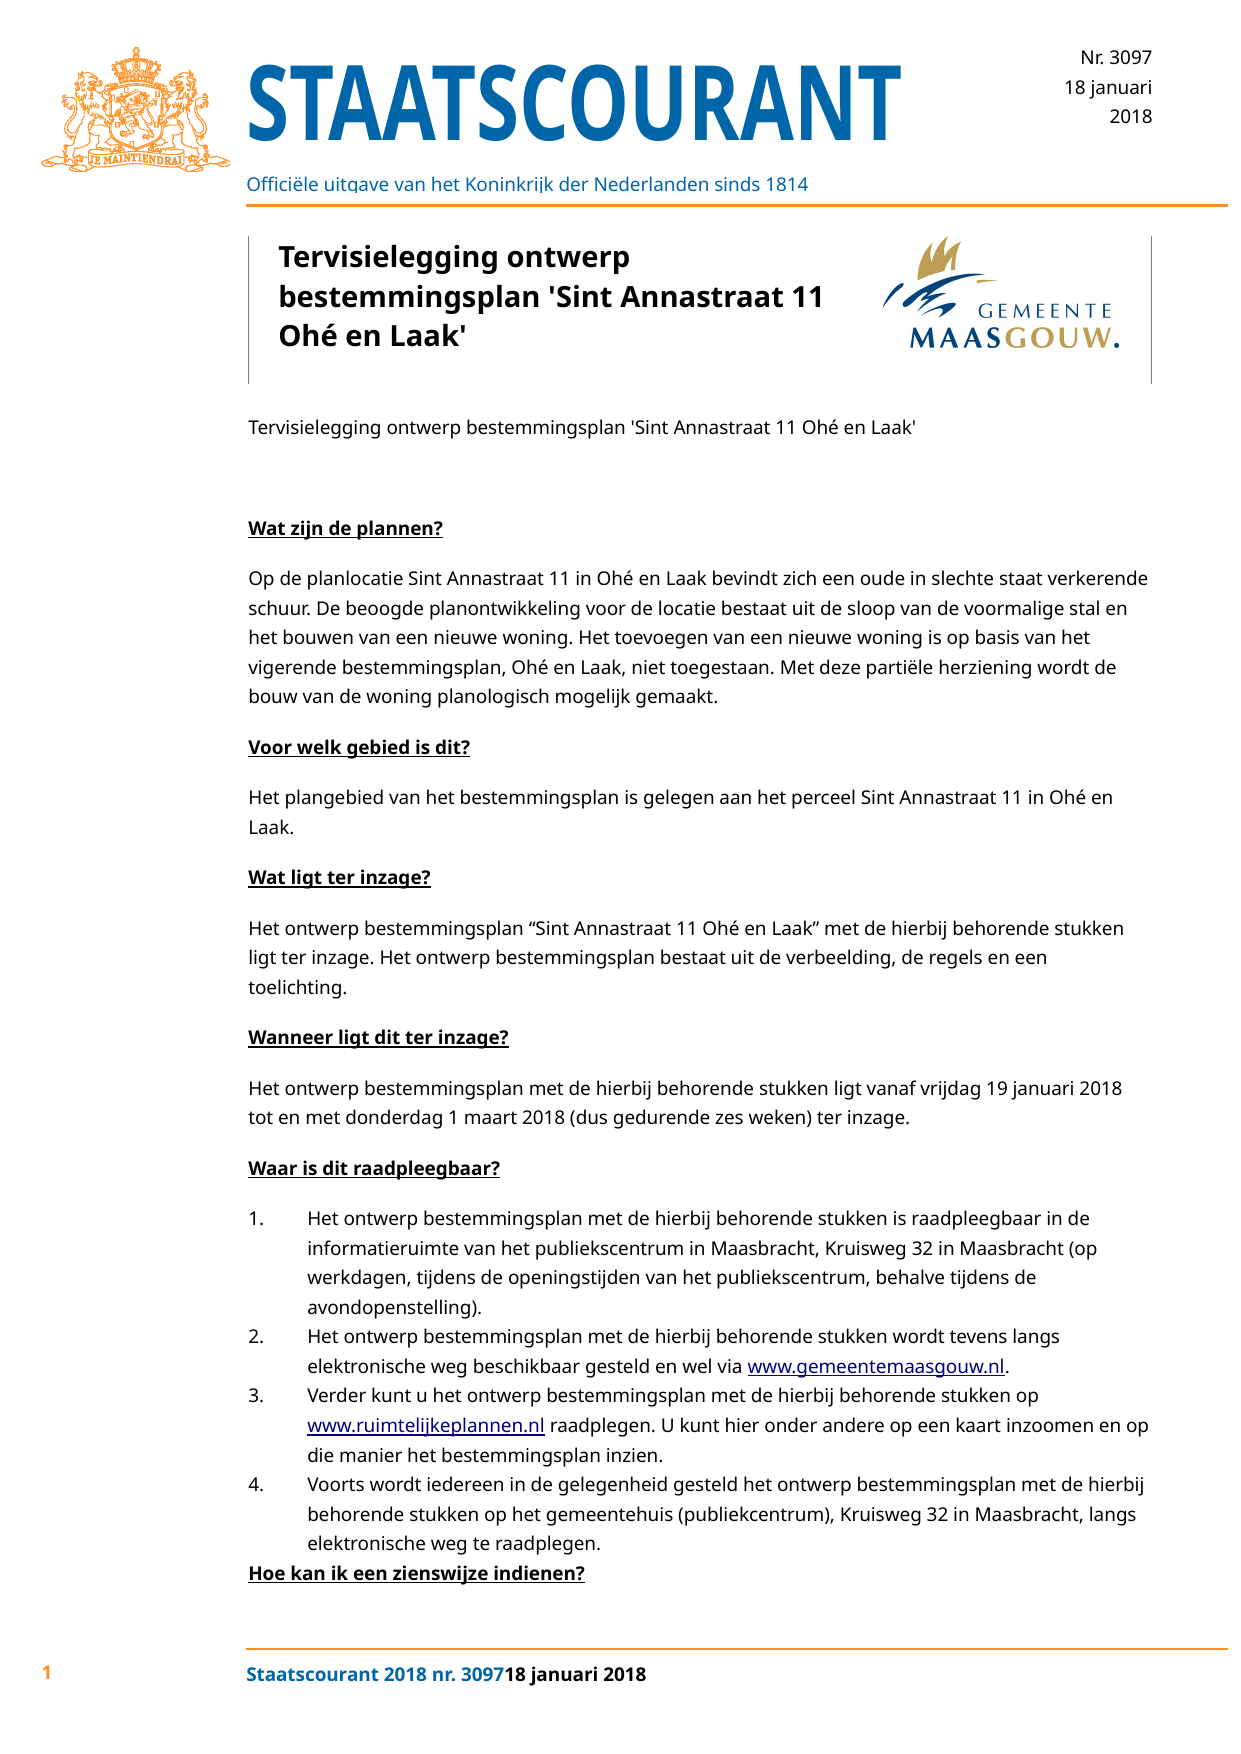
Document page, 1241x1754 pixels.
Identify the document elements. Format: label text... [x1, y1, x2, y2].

text Het ontwerp bestemmingsplan “Sint Annastraat 11 Ohé en Laak” met de hierbij behorende stukken ligt ter inzage. Het ontwerp bestemmingsplan bestaat uit de verbeelding, de regels en een toelichting. [248, 915, 1152, 1000]
list Het ontwerp bestemmingsplan met de hierbij behorende stukken wordt tevens langs elektronische weg beschikbaar gesteld en wel via www.gemeentemaasgouw.nl. [248, 1323, 1152, 1379]
text Hoe kan ik een zienswijze indienen? [248, 1560, 1152, 1586]
list Voorts wordt iedereen in de gelegenheid gesteld het ontwerp bestemmingsplan met de hierbij behorende stukken op het gemeentehuis (publiekcentrum), Kruisweg 32 in Maasbracht, langs elektronische weg te raadplegen. [248, 1471, 1152, 1556]
text Wat zijn de plannen? [248, 515, 1152, 541]
text Het ontwerp bestemmingsplan met de hierbij behorende stukken ligt vanaf vrijdag 19 januari 2018 tot en met donderdag 1 maart 2018 (dus gedurende zes weken) ter inzage. [248, 1075, 1152, 1130]
text Wat ligt ter inzage? [248, 864, 1152, 890]
picture [882, 236, 1119, 348]
text Op de planlocatie Sint Annastraat 11 in Ohé en Laak bevindt zich een oude in slechte staat verkerende schuur. De beoogde planontwikkeling voor de locatie bestaat uit de sloop van de voormalige stal en het bouwen van een nieuwe woning. Het toevoegen van een nieuwe woning is op basis van het vigerende bestemmingsplan, Ohé en Laak, niet toegestaan. Met deze partiële herziening wordt de bouw van de woning planologisch mogelijk gemaakt. [248, 565, 1152, 709]
text Waar is dit raadpleegbaar? [248, 1155, 1152, 1181]
list Verder kunt u het ontwerp bestemmingsplan met de hierbij behorende stukken op www.ruimtelijkeplannen.nl raadplegen. U kunt hier onder andere op een kaart inzoomen en op die manier het bestemmingsplan inzien. [248, 1383, 1152, 1468]
table_header [850, 236, 1151, 384]
text Tervisielegging ontwerp bestemmingsplan 'Sint Annastraat 11 Ohé en Laak' [248, 414, 1152, 440]
text Wanneer ligt dit ter inzage? [248, 1024, 1152, 1050]
table_header Tervisielegging ontwerp bestemmingsplan 'Sint Annastraat 11 Ohé en Laak' [249, 236, 850, 384]
picture [41, 47, 231, 172]
text Het plangebied van het bestemmingsplan is gelegen aan het perceel Sint Annastraat 11 in Ohé en Laak. [248, 784, 1152, 840]
text Voor welk gebied is dit? [248, 734, 1152, 760]
list Het ontwerp bestemmingsplan met de hierbij behorende stukken is raadpleegbaar in de informatieruimte van het publiekscentrum in Maasbracht, Kruisweg 32 in Maasbracht (op werkdagen, tijdens de openingstijden van het publiekscentrum, behalve tijdens de avondopenstelling). [248, 1205, 1152, 1320]
